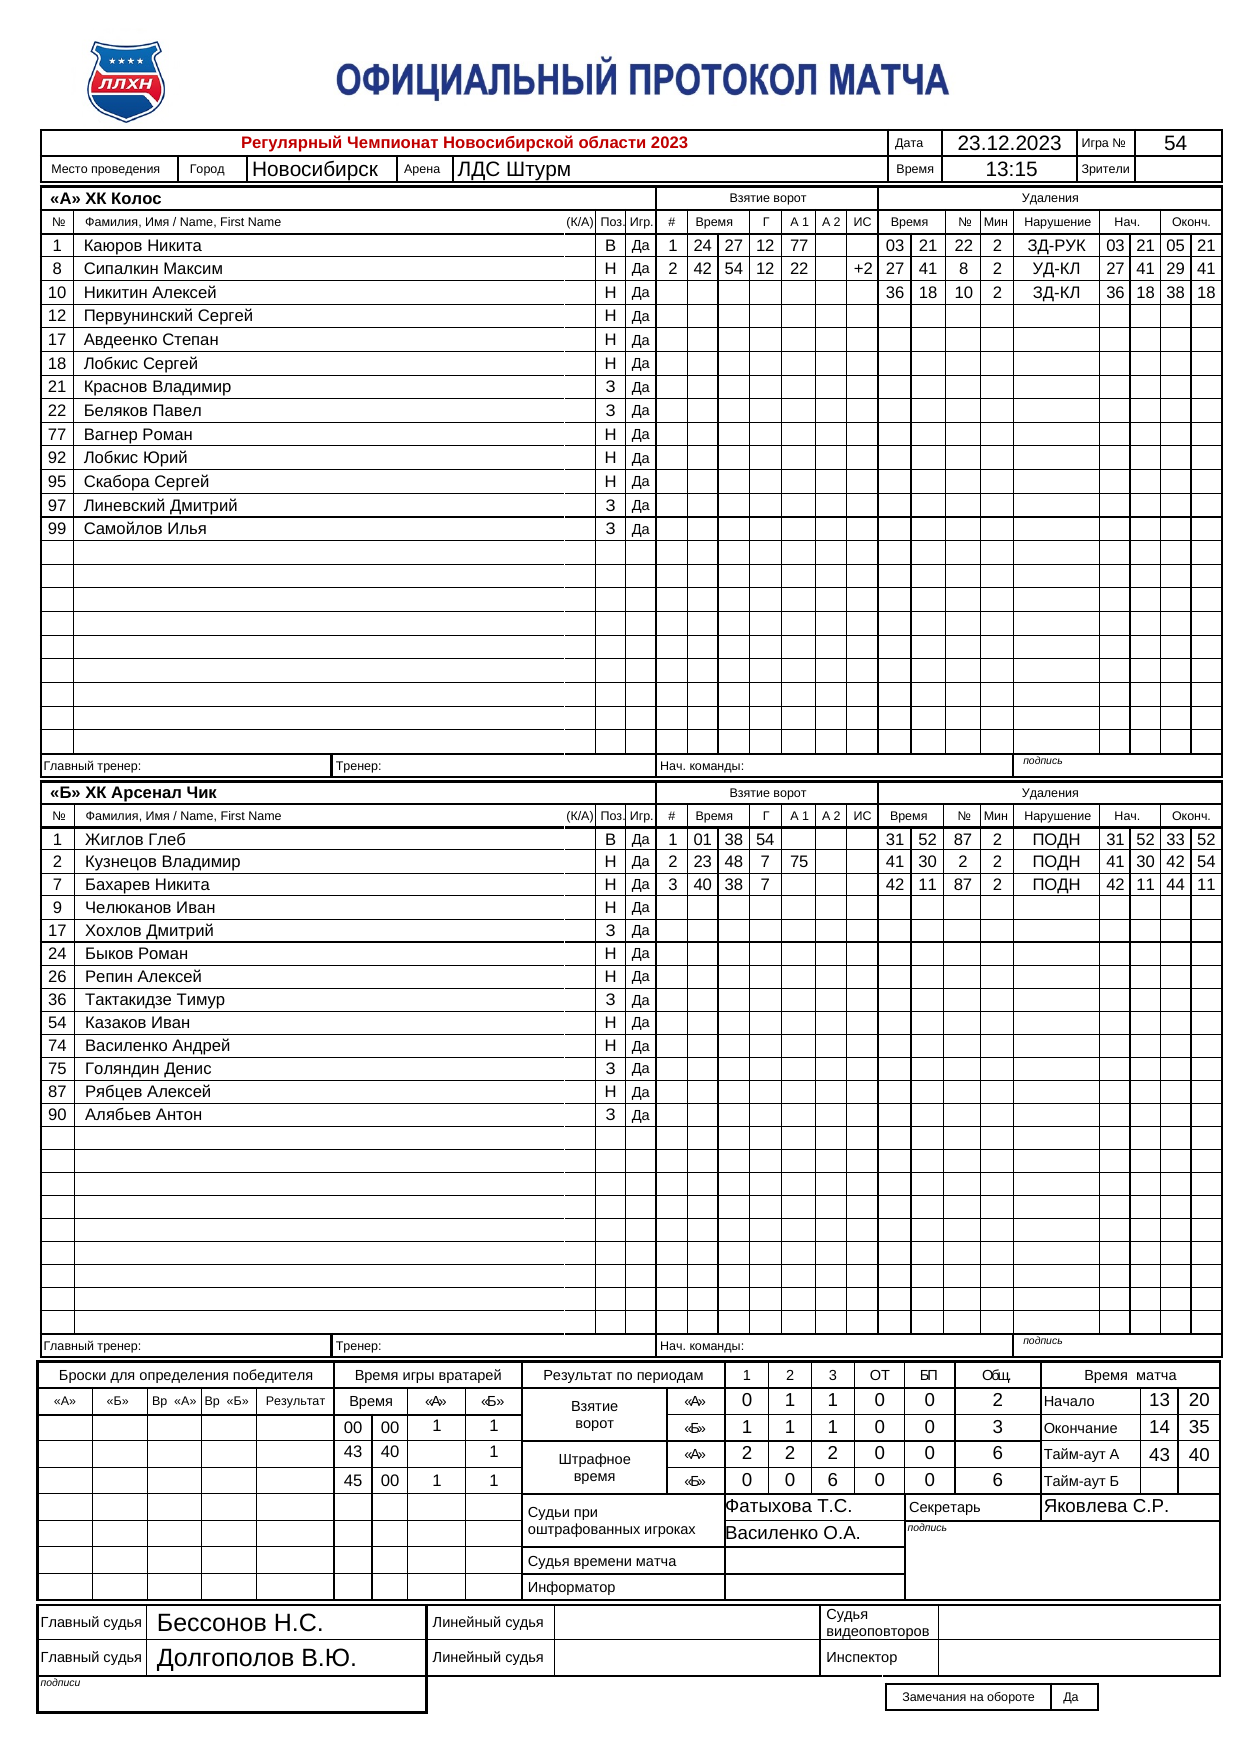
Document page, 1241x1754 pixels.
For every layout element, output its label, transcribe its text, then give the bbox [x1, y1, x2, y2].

table_cell [782, 281, 815, 303]
table_cell [565, 1035, 595, 1057]
table_cell [981, 494, 1013, 516]
table_cell [981, 1035, 1013, 1057]
table_cell Алябьев Антон [75, 1104, 564, 1126]
table_cell Н [596, 352, 625, 374]
table_cell [719, 659, 749, 682]
table_cell 10 [946, 281, 980, 303]
table_cell [847, 1104, 877, 1126]
table_cell 27 [719, 235, 749, 256]
table_cell [816, 446, 846, 469]
table_cell [750, 730, 781, 753]
table_cell 30 [1131, 850, 1160, 872]
table_cell [657, 1058, 687, 1079]
table_cell [719, 518, 749, 540]
table_cell [816, 565, 846, 587]
table_cell [1014, 1311, 1099, 1333]
table_cell [1131, 730, 1160, 753]
table_cell [626, 1288, 655, 1310]
table_cell [750, 1219, 781, 1241]
table_cell [912, 1081, 943, 1103]
table_cell [688, 1012, 717, 1033]
table_cell [688, 1150, 717, 1172]
table_cell [981, 636, 1013, 658]
table_cell 05 [1161, 235, 1190, 256]
table_cell [750, 707, 781, 729]
table_cell [750, 683, 781, 706]
table_cell [912, 612, 945, 634]
table_cell [750, 896, 781, 918]
table_cell [847, 683, 877, 706]
table_cell [565, 257, 595, 280]
table_cell Нарушение [1014, 805, 1099, 826]
table_cell [1014, 1127, 1099, 1149]
table_cell Василенко О.А. [726, 1521, 904, 1546]
table_cell [657, 494, 687, 516]
table_cell З [596, 518, 625, 540]
table_cell [1131, 1242, 1160, 1264]
table_cell [782, 1150, 815, 1172]
table_cell [657, 730, 687, 753]
table_cell [202, 1547, 256, 1573]
table_cell [782, 1173, 815, 1195]
table_cell [1100, 707, 1129, 729]
table_cell [657, 588, 687, 611]
table_cell [782, 565, 815, 587]
table_cell [981, 1104, 1013, 1126]
table_cell [688, 518, 717, 540]
table_cell 18 [1192, 281, 1221, 303]
table_cell Тактакидзе Тимур [75, 989, 564, 1011]
table_cell [1014, 1104, 1099, 1126]
table_cell [565, 636, 595, 658]
table_cell [75, 1288, 564, 1310]
table_cell [42, 1288, 74, 1310]
table_cell [1192, 989, 1221, 1011]
table_cell [750, 1311, 781, 1333]
table_cell «Б» [668, 1468, 724, 1493]
table_cell 9 [42, 896, 74, 918]
table_cell [1192, 1219, 1221, 1241]
table_cell 77 [782, 235, 815, 256]
table_cell [912, 636, 945, 658]
table_cell [657, 1242, 687, 1264]
table_cell [1192, 518, 1221, 540]
table_cell [879, 352, 910, 374]
table_cell 2 [981, 874, 1013, 895]
table_cell [688, 1219, 717, 1241]
table_cell [408, 1574, 465, 1599]
table_cell [75, 1242, 564, 1264]
table_cell [816, 1081, 846, 1103]
table_cell 1 [812, 1389, 854, 1413]
table_cell [1131, 423, 1160, 445]
table_cell [782, 612, 815, 634]
table_cell [981, 305, 1013, 327]
table_cell [816, 518, 846, 540]
table_cell [847, 850, 877, 872]
table_cell [816, 730, 846, 753]
table_cell 1 [42, 235, 73, 256]
table_cell [1192, 1081, 1221, 1103]
table_cell [1100, 470, 1129, 493]
table_cell [1161, 1219, 1190, 1241]
table_cell 2 [956, 1389, 1040, 1413]
table_cell [1192, 1104, 1221, 1126]
table_cell Н [596, 943, 625, 964]
table_cell 52 [1192, 829, 1221, 849]
table_cell [657, 1311, 687, 1333]
table_cell [688, 1127, 717, 1149]
table_cell [750, 1173, 781, 1195]
table_cell 03 [1100, 235, 1129, 256]
table_cell Фамилия, Имя / Name, First Name [74, 211, 565, 233]
table_cell [555, 1640, 819, 1675]
table_cell [816, 920, 846, 941]
table_cell Взятие ворот [523, 1389, 666, 1440]
table_cell [912, 470, 945, 493]
table_cell [39, 1416, 92, 1440]
table_cell [1014, 305, 1099, 327]
table_cell [944, 1173, 980, 1195]
table_cell [565, 943, 595, 964]
table_cell [596, 1242, 625, 1264]
table_cell [847, 470, 877, 493]
table_cell [847, 896, 877, 918]
table_cell [944, 1242, 980, 1264]
table_cell [847, 399, 877, 422]
table_cell [1131, 1104, 1160, 1126]
table_cell [596, 541, 625, 564]
table_cell [148, 1547, 201, 1573]
table_cell [596, 1127, 625, 1149]
table_cell [626, 1173, 655, 1195]
table_cell [782, 707, 815, 729]
table_cell [1131, 707, 1160, 729]
table_cell [1192, 1058, 1221, 1079]
table_cell [946, 305, 980, 327]
table_cell [1161, 920, 1190, 941]
table_cell [750, 399, 781, 422]
table_cell [816, 1150, 846, 1172]
table_cell 40 [688, 874, 717, 895]
table_cell 95 [42, 470, 73, 493]
table_cell [42, 707, 73, 729]
table_header «Б» ХК Арсенал Чик [42, 783, 655, 803]
table_cell [912, 423, 945, 445]
table_cell № [946, 211, 980, 233]
table_cell [1100, 423, 1129, 445]
table_cell [1131, 1196, 1160, 1218]
table_cell А 2 [816, 211, 846, 233]
table_cell Н [596, 874, 625, 895]
table_cell [1161, 376, 1190, 398]
table_cell [719, 423, 749, 445]
table_cell Челюканов Иван [75, 896, 564, 918]
table_cell [596, 612, 625, 634]
table_cell [816, 352, 846, 374]
table_cell [565, 1127, 595, 1149]
table_cell [565, 376, 595, 398]
picture [5, 28, 1179, 129]
table_header Результат по периодам [523, 1363, 724, 1387]
table_cell [75, 1150, 564, 1172]
table_cell «А» [39, 1389, 92, 1413]
table_cell [944, 1012, 980, 1033]
table_cell [1014, 352, 1099, 374]
table_cell подпись [906, 1522, 1219, 1599]
table_cell [944, 989, 980, 1011]
table_cell [74, 541, 564, 564]
table_cell [816, 1196, 846, 1218]
table_cell [782, 1035, 815, 1057]
table_cell [912, 896, 943, 918]
table_cell [565, 352, 595, 374]
table_header Взятие ворот [657, 188, 877, 209]
table_cell [750, 989, 781, 1011]
table_cell [1014, 683, 1099, 706]
table_cell [688, 1058, 717, 1079]
table_cell [1100, 966, 1129, 987]
table_cell [1100, 541, 1129, 564]
table_header Взятие ворот [657, 783, 877, 803]
table_cell [981, 1012, 1013, 1033]
table_cell [1014, 966, 1099, 987]
table_cell 21 [1192, 235, 1221, 256]
table_cell [1014, 1173, 1099, 1195]
table_cell [408, 1441, 465, 1467]
table_cell [816, 541, 846, 564]
table_cell (К/А) [565, 211, 595, 233]
table_cell Да [626, 943, 655, 964]
table_cell [626, 1196, 655, 1218]
table_cell [879, 1265, 910, 1287]
table_cell [1161, 612, 1190, 634]
table_header 3 [812, 1363, 854, 1387]
table_cell [39, 1521, 92, 1546]
table_cell [1141, 1468, 1177, 1493]
table_cell ПОДН [1014, 850, 1099, 872]
table_cell Да [626, 920, 655, 941]
table_cell [1100, 896, 1129, 918]
table_cell Н [596, 850, 625, 872]
table_cell [1014, 518, 1099, 540]
table_cell [1161, 683, 1190, 706]
table_cell [719, 1196, 749, 1218]
table_cell [847, 1219, 877, 1241]
table_cell [946, 565, 980, 587]
table_cell [879, 1127, 910, 1149]
table_cell [42, 636, 73, 658]
table_cell Главный судья [39, 1606, 146, 1639]
table_cell [1192, 1012, 1221, 1033]
table_cell Линейный судья [428, 1606, 554, 1639]
table_cell 42 [1100, 874, 1129, 895]
table_cell [408, 1494, 465, 1520]
table_cell [816, 612, 846, 634]
table_header Замечания на обороте [887, 1685, 1050, 1709]
table_cell [1131, 541, 1160, 564]
table_cell [981, 1196, 1013, 1218]
table_cell [912, 1058, 943, 1079]
table_header Да [1052, 1685, 1097, 1709]
table_cell 90 [42, 1104, 74, 1126]
table_cell Н [596, 896, 625, 918]
table_cell [1014, 989, 1099, 1011]
table_cell Арена [398, 157, 452, 181]
table_cell [847, 920, 877, 941]
table_cell [719, 1150, 749, 1172]
table_cell [816, 423, 846, 445]
table_cell [408, 1547, 465, 1573]
table_cell [626, 730, 655, 753]
table_cell [1100, 943, 1129, 964]
table_cell [1161, 305, 1190, 327]
table_cell [565, 565, 595, 587]
table_header Регулярный Чемпионат Новосибирской области 2023 [42, 131, 887, 155]
table_cell [1014, 730, 1099, 753]
table_cell [912, 966, 943, 987]
table_cell [816, 850, 846, 872]
table_cell [42, 683, 73, 706]
table_cell [42, 588, 73, 611]
table_cell [750, 423, 781, 445]
table_cell [657, 1173, 687, 1195]
table_cell Вр «А» [148, 1389, 201, 1413]
table_cell Окончание [1042, 1415, 1140, 1440]
table_cell [816, 1035, 846, 1057]
table_cell [847, 829, 877, 849]
table_cell [1192, 612, 1221, 634]
table_cell Н [596, 423, 625, 445]
table_cell [1014, 328, 1099, 351]
table_cell [912, 1219, 943, 1241]
table_cell Хохлов Дмитрий [75, 920, 564, 941]
table_cell [373, 1494, 407, 1520]
table_cell [688, 659, 717, 682]
table_cell [719, 1242, 749, 1264]
table_cell [1014, 470, 1099, 493]
table_cell [847, 943, 877, 964]
table_cell № [42, 805, 74, 826]
table_cell [565, 399, 595, 422]
table_cell [1100, 1242, 1129, 1264]
table_cell [912, 659, 945, 682]
table_cell [565, 683, 595, 706]
table_cell [879, 494, 910, 516]
table_cell [1192, 1035, 1221, 1057]
table_cell 29 [1161, 257, 1190, 280]
table_cell [782, 588, 815, 611]
table_cell [1161, 1311, 1190, 1333]
table_cell [981, 446, 1013, 469]
table_cell [1161, 659, 1190, 682]
table_cell [39, 1574, 92, 1599]
table_cell [565, 1219, 595, 1241]
table_cell [750, 1058, 781, 1079]
table_cell [688, 328, 717, 351]
table_cell [1161, 352, 1190, 374]
table_cell [202, 1416, 256, 1440]
table_cell [1131, 494, 1160, 516]
table_cell [782, 874, 815, 895]
table_cell [981, 518, 1013, 540]
table_cell [1161, 1173, 1190, 1195]
table_cell [782, 328, 815, 351]
table_cell 41 [912, 257, 945, 280]
table_cell [816, 659, 846, 682]
table_cell [257, 1574, 333, 1599]
table_cell [596, 707, 625, 729]
table_cell [912, 1173, 943, 1195]
table_cell [596, 1219, 625, 1241]
table_cell 38 [1161, 281, 1190, 303]
table_cell [565, 1104, 595, 1126]
table_cell 00 [335, 1416, 371, 1440]
table_cell [1192, 943, 1221, 964]
table_cell [944, 1104, 980, 1126]
table_cell 21 [1131, 235, 1160, 256]
table_cell 11 [912, 874, 943, 895]
table_cell [1100, 683, 1129, 706]
table_cell 27 [879, 257, 910, 280]
table_cell [42, 1127, 74, 1149]
table_cell [981, 1219, 1013, 1241]
table_cell +2 [847, 257, 877, 280]
table_cell [148, 1441, 201, 1467]
table_cell [1192, 588, 1221, 611]
table_cell [782, 446, 815, 469]
table_cell [944, 920, 980, 941]
table_cell [657, 565, 687, 587]
table_cell [1100, 446, 1129, 469]
table_cell Судьи при оштрафованных игроках [523, 1495, 724, 1546]
table_cell 0 [905, 1415, 954, 1440]
table_cell 38 [719, 874, 749, 895]
table_cell [688, 707, 717, 729]
table_cell [879, 470, 910, 493]
table_cell [1131, 352, 1160, 374]
table_cell А 1 [782, 805, 815, 826]
table_cell [847, 989, 877, 1011]
table_cell [1192, 636, 1221, 658]
table_cell [719, 328, 749, 351]
table_cell Быков Роман [75, 943, 564, 964]
table_cell [688, 1173, 717, 1195]
table_cell [74, 730, 564, 753]
table_cell [816, 281, 846, 303]
table_cell 36 [879, 281, 910, 303]
table_cell «А» [668, 1442, 724, 1467]
table_cell Да [626, 1035, 655, 1057]
table_cell [93, 1468, 147, 1493]
table_header Игра № [1078, 131, 1134, 155]
table_cell [816, 1311, 846, 1333]
table_cell [847, 1035, 877, 1057]
table_cell [816, 874, 846, 895]
table_cell З [596, 1058, 625, 1079]
table_cell [981, 1081, 1013, 1103]
table_cell [750, 636, 781, 658]
table_cell 0 [905, 1389, 954, 1413]
table_cell [944, 943, 980, 964]
table_cell [93, 1494, 147, 1520]
table_cell Время [879, 211, 945, 233]
table_cell [1014, 1150, 1099, 1172]
table_cell [1100, 565, 1129, 587]
table_cell [626, 1219, 655, 1241]
table_cell [42, 1219, 74, 1241]
table_cell [39, 1468, 92, 1493]
table_cell [782, 470, 815, 493]
table_cell [879, 730, 910, 753]
table_cell [1131, 1012, 1160, 1033]
table_cell [688, 399, 717, 422]
table_cell [847, 423, 877, 445]
table_cell 1 [408, 1468, 465, 1493]
table_cell [657, 1265, 687, 1287]
table_cell 48 [719, 850, 749, 872]
table_cell «Б» [668, 1415, 724, 1440]
table_cell 2 [981, 829, 1013, 849]
table_cell Главный тренер: [42, 755, 330, 776]
table_cell [847, 1196, 877, 1218]
table_header БП [905, 1363, 954, 1387]
table_cell [981, 966, 1013, 987]
table_cell [912, 683, 945, 706]
table_cell 52 [1131, 829, 1160, 849]
table_cell Поз. [596, 805, 625, 826]
table_cell [719, 305, 749, 327]
table_cell 7 [750, 850, 781, 872]
table_cell [879, 1219, 910, 1241]
table_cell [944, 1219, 980, 1241]
table_cell [42, 659, 73, 682]
table_cell [1014, 423, 1099, 445]
table_cell [719, 683, 749, 706]
table_cell 1 [466, 1416, 521, 1440]
table_cell [657, 1288, 687, 1310]
table_cell [1161, 518, 1190, 540]
table_cell 00 [373, 1416, 407, 1440]
table_cell Н [596, 1035, 625, 1057]
table_cell [596, 636, 625, 658]
table_cell 41 [1192, 257, 1221, 280]
table_cell Тренер: [333, 755, 655, 776]
table_cell [981, 896, 1013, 918]
table_cell [750, 305, 781, 327]
table_cell 0 [905, 1442, 954, 1467]
table_cell З [596, 376, 625, 398]
table_cell [688, 446, 717, 469]
table_cell 17 [42, 328, 73, 351]
table_cell [657, 943, 687, 964]
table_cell [912, 541, 945, 564]
table_cell [1100, 989, 1129, 1011]
table_cell 40 [373, 1441, 407, 1467]
table_cell [1161, 1058, 1190, 1079]
table_cell [626, 659, 655, 682]
table_cell [946, 328, 980, 351]
table_cell [596, 683, 625, 706]
table_cell [1100, 518, 1129, 540]
table_cell 11 [1192, 874, 1221, 895]
table_cell [1192, 1196, 1221, 1218]
table_cell [912, 518, 945, 540]
table_cell [565, 446, 595, 469]
table_cell Репин Алексей [75, 966, 564, 987]
table_cell [719, 541, 749, 564]
table_cell [565, 896, 595, 918]
table_header Общ. [956, 1363, 1040, 1387]
table_cell ЛДС Штурм [454, 157, 887, 181]
table_cell [1192, 494, 1221, 516]
table_cell [1192, 352, 1221, 374]
table_cell [719, 1058, 749, 1079]
table_cell [879, 565, 910, 587]
table_cell Н [596, 966, 625, 987]
table_cell 0 [855, 1389, 904, 1413]
table_cell [816, 943, 846, 964]
table_cell 1 [726, 1415, 768, 1440]
table_cell [847, 352, 877, 374]
table_cell [202, 1468, 256, 1493]
table_cell [750, 1035, 781, 1057]
table_cell [816, 494, 846, 516]
table_cell [912, 494, 945, 516]
table_cell Да [626, 850, 655, 872]
table_cell [688, 1242, 717, 1264]
table_cell [257, 1416, 333, 1440]
table_cell [719, 636, 749, 658]
table_cell [1014, 1035, 1099, 1057]
table_cell [981, 470, 1013, 493]
table_cell [750, 376, 781, 398]
table_cell [816, 588, 846, 611]
table_cell [1161, 1196, 1190, 1218]
table_cell Да [626, 1081, 655, 1103]
table_cell Да [626, 352, 655, 374]
table_cell [782, 943, 815, 964]
table_cell [879, 376, 910, 398]
table_cell [912, 399, 945, 422]
table_cell Нач. [1100, 805, 1160, 826]
table_cell [847, 1265, 877, 1287]
table_header Удаления [879, 783, 1221, 803]
table_cell Тайм-аут А [1042, 1441, 1140, 1467]
table_cell Время [879, 805, 943, 826]
table_cell [657, 896, 687, 918]
table_cell [719, 920, 749, 941]
table_cell [946, 588, 980, 611]
table_cell [1131, 588, 1160, 611]
table_cell [1161, 565, 1190, 587]
table_cell [946, 612, 980, 634]
table_cell [719, 446, 749, 469]
table_cell [981, 376, 1013, 398]
table_cell [719, 730, 749, 753]
table_cell [912, 328, 945, 351]
table_cell 41 [1100, 850, 1129, 872]
table_cell [847, 874, 877, 895]
table_cell Н [596, 1081, 625, 1103]
table_cell [257, 1468, 333, 1493]
table_cell 24 [42, 943, 74, 964]
table_cell Бахарев Никита [75, 874, 564, 895]
table_cell [93, 1574, 147, 1599]
table_cell Лобкис Юрий [74, 446, 564, 469]
table_cell [657, 305, 687, 327]
table_cell [1100, 588, 1129, 611]
table_cell Да [626, 966, 655, 987]
table_cell [1014, 565, 1099, 587]
table_cell [946, 470, 980, 493]
table_cell «Б» [93, 1389, 147, 1413]
table_cell [688, 966, 717, 987]
table_cell [1131, 1150, 1160, 1172]
table_cell [1014, 1242, 1099, 1264]
table_cell [74, 636, 564, 658]
table_cell [946, 494, 980, 516]
table_cell [1161, 707, 1190, 729]
table_cell ИС [847, 211, 877, 233]
table_cell Да [626, 423, 655, 445]
table_cell Нач. команды: [657, 755, 1012, 776]
table_cell [981, 707, 1013, 729]
table_cell Тайм-аут Б [1042, 1468, 1140, 1493]
table_cell [657, 1081, 687, 1103]
table_cell Да [626, 1012, 655, 1033]
table_cell [1161, 470, 1190, 493]
table_cell 2 [981, 850, 1013, 872]
table_cell [565, 1150, 595, 1172]
table_cell З [596, 399, 625, 422]
table_cell [1192, 1265, 1221, 1287]
table_cell Город [179, 157, 246, 181]
table_cell [1161, 1242, 1190, 1264]
table_cell 2 [981, 257, 1013, 280]
table_cell 22 [42, 399, 73, 422]
table_cell Да [626, 494, 655, 516]
table_cell [565, 518, 595, 540]
table_cell [816, 257, 846, 280]
table_cell [946, 659, 980, 682]
table_cell [657, 376, 687, 398]
table_cell [782, 683, 815, 706]
table_cell [946, 446, 980, 469]
table_cell [688, 588, 717, 611]
table_cell [688, 1265, 717, 1287]
table_cell [565, 588, 595, 611]
table_cell [816, 1265, 846, 1287]
table_cell Жиглов Глеб [75, 829, 564, 849]
table_cell [565, 1012, 595, 1033]
table_header 1 [726, 1363, 768, 1387]
table_cell [847, 1311, 877, 1333]
table_cell 21 [912, 235, 945, 256]
table_cell [719, 896, 749, 918]
table_cell [816, 305, 846, 327]
table_cell 2 [726, 1442, 768, 1467]
table_cell [1192, 683, 1221, 706]
table_cell Кузнецов Владимир [75, 850, 564, 872]
table_cell [816, 399, 846, 422]
table_cell [1192, 1150, 1221, 1172]
table_cell [782, 920, 815, 941]
table_cell 1 [42, 829, 74, 849]
table_cell [782, 352, 815, 374]
table_cell [657, 518, 687, 540]
table_cell [981, 1173, 1013, 1195]
table_cell [750, 943, 781, 964]
table_cell [1161, 1127, 1190, 1149]
table_cell [565, 1081, 595, 1103]
table_cell [1131, 989, 1160, 1011]
table_cell [750, 1196, 781, 1218]
table_cell [565, 235, 595, 256]
table_cell [75, 1311, 564, 1333]
table_cell [626, 683, 655, 706]
table_cell [1131, 1173, 1160, 1195]
table_cell Каюров Никита [74, 235, 564, 256]
table_cell [257, 1547, 333, 1573]
table_cell [657, 966, 687, 987]
table_cell [719, 1104, 749, 1126]
table_cell [42, 730, 73, 753]
table_cell ПОДН [1014, 829, 1099, 849]
table_cell [847, 966, 877, 987]
table_cell [1161, 966, 1190, 987]
table_cell 33 [1161, 829, 1190, 849]
table_cell [466, 1521, 521, 1546]
table_cell 41 [879, 850, 910, 872]
table_cell [719, 1173, 749, 1195]
table_cell [981, 989, 1013, 1011]
table_cell Игр. [626, 805, 655, 826]
table_cell [688, 470, 717, 493]
table_cell [565, 1058, 595, 1079]
table_cell [879, 1150, 910, 1172]
table_cell [719, 1012, 749, 1033]
table_cell [816, 683, 846, 706]
table_cell [42, 541, 73, 564]
table_cell [847, 1173, 877, 1195]
table_cell [944, 896, 980, 918]
table_cell Результат [257, 1389, 333, 1413]
table_cell [782, 399, 815, 422]
table_cell [946, 352, 980, 374]
table_cell [1100, 1081, 1129, 1103]
table_cell [657, 1104, 687, 1126]
table_cell 12 [750, 257, 781, 280]
table_cell [565, 328, 595, 351]
table_cell [1131, 470, 1160, 493]
table_cell [657, 541, 687, 564]
table_cell [1100, 659, 1129, 682]
table_cell [1014, 588, 1099, 611]
table_cell З [596, 494, 625, 516]
table_cell [626, 1242, 655, 1264]
table_cell [944, 1265, 980, 1287]
table_cell [1192, 399, 1221, 422]
table_cell [1131, 612, 1160, 634]
table_cell [879, 588, 910, 611]
table_cell 1 [769, 1415, 811, 1440]
table_cell [719, 612, 749, 634]
table_cell [688, 541, 717, 564]
table_cell [1131, 328, 1160, 351]
table_cell [879, 612, 910, 634]
table_cell [879, 446, 910, 469]
table_cell [1131, 399, 1160, 422]
table_cell [944, 1035, 980, 1057]
table_cell Вр «Б» [202, 1389, 256, 1413]
table_cell [1014, 1219, 1099, 1241]
table_cell [719, 281, 749, 303]
table_cell 8 [946, 257, 980, 280]
table_cell [565, 1196, 595, 1218]
table_cell 75 [782, 850, 815, 872]
table_cell [912, 1242, 943, 1264]
table_cell [1014, 1012, 1099, 1033]
table_cell [719, 707, 749, 729]
table_cell [782, 1127, 815, 1149]
table_cell Инспектор [821, 1640, 938, 1675]
table_cell [1192, 896, 1221, 918]
table_cell 2 [812, 1442, 854, 1467]
table_cell [847, 1150, 877, 1172]
table_cell [626, 636, 655, 658]
table_cell Линевский Дмитрий [74, 494, 564, 516]
table_cell 43 [335, 1441, 371, 1467]
table_cell [879, 1288, 910, 1310]
table_cell [1014, 1288, 1099, 1310]
table_cell [1161, 1081, 1190, 1103]
table_cell [981, 730, 1013, 753]
table_cell 21 [42, 376, 73, 398]
table_cell Н [596, 305, 625, 327]
table_cell 13 [1141, 1389, 1177, 1413]
table_cell [596, 659, 625, 682]
table_cell Нарушение [1014, 211, 1099, 233]
table_cell 2 [769, 1442, 811, 1467]
table_cell [688, 989, 717, 1011]
table_cell [719, 588, 749, 611]
table_cell [944, 1288, 980, 1310]
table_cell Н [596, 257, 625, 280]
table_cell 23 [688, 850, 717, 872]
table_cell [688, 376, 717, 398]
table_cell [1014, 494, 1099, 516]
table_cell [816, 896, 846, 918]
table_cell [816, 1127, 846, 1149]
table_cell [1100, 612, 1129, 634]
table_cell [1131, 518, 1160, 540]
table_cell 12 [750, 235, 781, 256]
table_cell [719, 1311, 749, 1333]
table_cell [726, 1548, 904, 1573]
table_cell [75, 1127, 564, 1149]
table_cell [626, 1127, 655, 1149]
table_cell [879, 518, 910, 540]
table_cell [847, 376, 877, 398]
table_cell [719, 966, 749, 987]
table_cell [1131, 376, 1160, 398]
table_cell [75, 1265, 564, 1287]
table_cell [944, 1311, 980, 1333]
table_cell [93, 1547, 147, 1573]
table_cell 26 [42, 966, 74, 987]
table_cell 97 [42, 494, 73, 516]
table_cell [1192, 565, 1221, 587]
table_cell [1192, 446, 1221, 469]
table_cell А 1 [782, 211, 815, 233]
table_cell «А» [408, 1389, 465, 1413]
table_cell [565, 612, 595, 634]
table_cell [1100, 1173, 1129, 1195]
table_cell [981, 659, 1013, 682]
table_cell [688, 352, 717, 374]
table_cell [750, 1265, 781, 1287]
table_cell [912, 1035, 943, 1057]
table_cell [1161, 943, 1190, 964]
table_cell Да [626, 399, 655, 422]
table_cell # [657, 211, 687, 233]
table_cell [816, 1288, 846, 1310]
table_cell [565, 659, 595, 682]
table_cell [782, 1311, 815, 1333]
table_cell [202, 1441, 256, 1467]
table_cell [565, 281, 595, 303]
table_cell 0 [726, 1389, 768, 1413]
table_cell [688, 305, 717, 327]
table_cell Долгополов В.Ю. [147, 1640, 425, 1675]
table_cell [1161, 896, 1190, 918]
table_cell [719, 494, 749, 516]
table_cell Бессонов Н.С. [147, 1606, 425, 1639]
table_cell [1131, 943, 1160, 964]
table_cell 24 [688, 235, 717, 256]
table_cell [1192, 305, 1221, 327]
table_cell [750, 1012, 781, 1033]
table_cell [657, 470, 687, 493]
table_cell [565, 707, 595, 729]
table_cell «Б » [466, 1389, 521, 1413]
table_cell [912, 1288, 943, 1310]
table_cell 42 [879, 874, 910, 895]
table_cell [879, 305, 910, 327]
table_cell [847, 281, 877, 303]
table_cell [1161, 1150, 1190, 1172]
table_cell [1192, 659, 1221, 682]
table_cell [750, 565, 781, 587]
table_cell [202, 1521, 256, 1546]
table_cell [847, 328, 877, 351]
table_cell [1131, 683, 1160, 706]
table_cell 20 [1179, 1389, 1219, 1413]
table_cell [626, 1311, 655, 1333]
table_cell [75, 1173, 564, 1195]
table_cell [657, 920, 687, 941]
table_cell ЗД-КЛ [1014, 281, 1099, 303]
table_cell [1192, 1242, 1221, 1264]
table_cell [626, 612, 655, 634]
table_cell [750, 1150, 781, 1172]
table_cell [944, 1196, 980, 1218]
table_cell [981, 588, 1013, 611]
table_cell Скабора Сергей [74, 470, 564, 493]
table_cell [1131, 1219, 1160, 1241]
table_cell [335, 1547, 371, 1573]
table_cell [1161, 1265, 1190, 1287]
table_cell [981, 1242, 1013, 1264]
table_cell Место проведения [42, 157, 177, 181]
table_cell [42, 1196, 74, 1218]
table_cell Тренер: [333, 1335, 655, 1356]
table_cell 2 [657, 257, 687, 280]
table_cell [565, 1242, 595, 1264]
table_cell [719, 352, 749, 374]
table_cell [816, 966, 846, 987]
table_cell [202, 1494, 256, 1520]
table_cell [981, 423, 1013, 445]
table_cell 0 [855, 1442, 904, 1467]
table_cell [1100, 730, 1129, 753]
table_cell 54 [719, 257, 749, 280]
table_cell [981, 612, 1013, 634]
table_cell [408, 1521, 465, 1546]
table_header 2 [769, 1363, 811, 1387]
table_cell Первунинский Сергей [74, 305, 564, 327]
table_cell Да [626, 989, 655, 1011]
table_cell [1161, 636, 1190, 658]
table_cell [1014, 920, 1099, 941]
table_cell [688, 636, 717, 658]
table_cell [750, 1242, 781, 1264]
table_cell [148, 1574, 201, 1599]
table_cell Да [626, 446, 655, 469]
table_cell [847, 541, 877, 564]
table_cell [939, 1640, 1219, 1675]
table_cell [688, 943, 717, 964]
table_cell 92 [42, 446, 73, 469]
table_cell [944, 1058, 980, 1079]
table_cell [946, 636, 980, 658]
table_cell [1131, 565, 1160, 587]
table_cell Яковлева С.Р. [1042, 1495, 1219, 1520]
table_cell [688, 1196, 717, 1218]
table_cell [1131, 1035, 1160, 1057]
table_cell [335, 1574, 371, 1599]
table_cell 22 [946, 235, 980, 256]
table_cell 2 [981, 281, 1013, 303]
table_cell Нач. [1100, 211, 1160, 233]
table_cell [750, 612, 781, 634]
table_cell 2 [981, 235, 1013, 256]
table_cell 54 [1192, 850, 1221, 872]
table_cell [912, 920, 943, 941]
table_cell [657, 399, 687, 422]
table_cell [1100, 1219, 1129, 1241]
table_cell [719, 1127, 749, 1149]
table_cell Лобкис Сергей [74, 352, 564, 374]
table_cell [565, 1265, 595, 1287]
table_cell [688, 423, 717, 445]
table_cell [1161, 989, 1190, 1011]
table_cell [596, 565, 625, 587]
table_cell [335, 1494, 371, 1520]
table_cell [1161, 1012, 1190, 1033]
table_cell 14 [1141, 1415, 1177, 1440]
table_cell ИС [847, 805, 877, 826]
table_cell Поз. [596, 211, 625, 233]
table_cell [596, 588, 625, 611]
table_cell 54 [42, 1012, 74, 1033]
table_header Дата [889, 131, 941, 155]
table_cell [565, 730, 595, 753]
table_cell [565, 423, 595, 445]
table_cell Мин [981, 805, 1013, 826]
table_cell [1161, 446, 1190, 469]
table_cell 0 [855, 1468, 904, 1493]
table_cell [879, 1081, 910, 1103]
table_cell [565, 829, 595, 849]
table_cell [946, 399, 980, 422]
table_cell [750, 1127, 781, 1149]
table_cell [257, 1494, 333, 1520]
table_cell Г [750, 211, 781, 233]
table_cell [946, 376, 980, 398]
table_cell [782, 636, 815, 658]
table_cell [719, 943, 749, 964]
table_header «А» ХК Колос [42, 188, 655, 209]
table_cell [148, 1468, 201, 1493]
table_cell [719, 1081, 749, 1103]
table_cell [879, 423, 910, 445]
table_cell [719, 565, 749, 587]
table_cell [373, 1574, 407, 1599]
table_cell [912, 943, 943, 964]
table_cell Да [626, 305, 655, 327]
table_cell [1100, 1196, 1129, 1218]
table_cell [981, 541, 1013, 564]
table_cell З [596, 920, 625, 941]
table_cell [1100, 1288, 1129, 1310]
table_cell Г [750, 805, 781, 826]
table_cell «А» [668, 1389, 724, 1413]
table_cell [148, 1521, 201, 1546]
table_cell [879, 707, 910, 729]
table_cell Информатор [523, 1575, 724, 1599]
table_cell Н [596, 1012, 625, 1033]
table_cell З [596, 1104, 625, 1126]
table_cell [1100, 305, 1129, 327]
table_cell [847, 1242, 877, 1264]
table_cell [750, 518, 781, 540]
table_cell [565, 989, 595, 1011]
table_cell [626, 1265, 655, 1287]
table_cell [912, 730, 945, 753]
table_cell [782, 829, 815, 849]
table_header 54 [1136, 131, 1221, 155]
table_cell [688, 730, 717, 753]
table_cell [1131, 636, 1160, 658]
table_cell [1014, 399, 1099, 422]
table_cell [1100, 1127, 1129, 1149]
table_header Время матча [1042, 1363, 1219, 1387]
table_cell Оконч. [1161, 211, 1221, 233]
table_cell [688, 1104, 717, 1126]
table_cell Судья видеоповторов [821, 1606, 938, 1639]
table_cell [565, 1173, 595, 1195]
table_cell [1136, 157, 1221, 181]
table_cell [1014, 636, 1099, 658]
table_cell [1014, 1058, 1099, 1079]
table_cell 18 [42, 352, 73, 374]
table_cell [750, 281, 781, 303]
table_cell [981, 1265, 1013, 1287]
table_cell [912, 989, 943, 1011]
table_cell [565, 305, 595, 327]
table_cell [847, 565, 877, 587]
table_cell [42, 1311, 74, 1333]
table_cell [879, 989, 910, 1011]
table_cell [981, 1311, 1013, 1333]
table_cell [750, 470, 781, 493]
table_cell [1100, 328, 1129, 351]
table_cell 01 [688, 829, 717, 849]
table_cell 0 [726, 1468, 768, 1493]
table_cell 77 [42, 423, 73, 445]
table_cell [657, 1150, 687, 1172]
table_cell [782, 966, 815, 987]
table_cell 3 [657, 874, 687, 895]
table_cell (К/А) [565, 805, 595, 826]
table_cell 43 [1141, 1441, 1177, 1467]
table_cell [42, 565, 73, 587]
table_cell Да [626, 376, 655, 398]
table_cell [782, 1012, 815, 1033]
table_cell [657, 1127, 687, 1149]
table_cell [257, 1441, 333, 1467]
table_cell [879, 1012, 910, 1033]
table_cell [1131, 446, 1160, 469]
table_cell [1161, 399, 1190, 422]
table_cell Да [626, 518, 655, 540]
table_cell [688, 683, 717, 706]
table_cell [1014, 943, 1099, 964]
table_cell [1100, 494, 1129, 516]
table_cell [657, 1219, 687, 1241]
table_cell 0 [769, 1468, 811, 1493]
table_cell [816, 829, 846, 849]
table_header Время игры вратарей [335, 1363, 521, 1387]
table_cell [879, 541, 910, 564]
table_cell [847, 730, 877, 753]
table_cell [148, 1416, 201, 1440]
table_cell Зрители [1078, 157, 1134, 181]
table_cell [688, 1081, 717, 1103]
table_cell [1100, 399, 1129, 422]
table_cell 2 [944, 850, 980, 872]
table_cell [1100, 1035, 1129, 1057]
table_cell [1099, 1682, 1220, 1711]
table_cell 87 [42, 1081, 74, 1103]
table_cell [93, 1441, 147, 1467]
table_cell [946, 423, 980, 445]
table_cell [719, 470, 749, 493]
table_cell [565, 470, 595, 493]
table_cell Н [596, 470, 625, 493]
table_cell [981, 920, 1013, 941]
table_cell [750, 1081, 781, 1103]
table_cell 52 [912, 829, 943, 849]
table_cell Мин [981, 211, 1013, 233]
table_cell Да [626, 829, 655, 849]
table_cell [657, 281, 687, 303]
table_cell [1100, 1104, 1129, 1126]
table_cell [816, 707, 846, 729]
table_cell [75, 1196, 564, 1218]
table_cell [596, 1288, 625, 1310]
table_cell [847, 235, 877, 256]
table_cell [257, 1521, 333, 1546]
table_cell Время [889, 157, 941, 181]
table_cell Линейный судья [428, 1640, 554, 1675]
table_cell [1192, 1127, 1221, 1149]
table_cell Да [626, 281, 655, 303]
table_cell Беляков Павел [74, 399, 564, 422]
table_cell [1014, 1196, 1099, 1218]
table_cell [883, 1677, 1220, 1681]
table_cell [816, 1012, 846, 1033]
table_cell [912, 1012, 943, 1033]
table_cell подпись [1014, 755, 1221, 776]
table_cell [1192, 1288, 1221, 1310]
table_cell [688, 281, 717, 303]
table_cell [981, 352, 1013, 374]
table_cell [1100, 1265, 1129, 1287]
table_cell [1161, 541, 1190, 564]
table_cell [466, 1574, 521, 1599]
table_cell [847, 1058, 877, 1079]
table_cell 41 [1131, 257, 1160, 280]
table_cell [879, 1058, 910, 1079]
table_cell [782, 541, 815, 564]
table_cell [1100, 376, 1129, 398]
table_cell [596, 1265, 625, 1287]
table_cell [912, 1127, 943, 1149]
table_cell [981, 328, 1013, 351]
table_cell [688, 1288, 717, 1310]
table_cell [1161, 730, 1190, 753]
table_cell № [42, 211, 73, 233]
table_cell [981, 565, 1013, 587]
table_cell 35 [1179, 1415, 1219, 1440]
table_cell [74, 612, 564, 634]
table_cell [626, 588, 655, 611]
table_cell 30 [912, 850, 943, 872]
table_cell 1 [408, 1416, 465, 1440]
table_cell [816, 989, 846, 1011]
table_cell Да [626, 328, 655, 351]
table_cell [750, 352, 781, 374]
table_cell [750, 541, 781, 564]
table_cell Голяндин Денис [75, 1058, 564, 1079]
table_cell [944, 1127, 980, 1149]
table_cell [912, 565, 945, 587]
table_cell # [657, 805, 687, 826]
table_cell [719, 1288, 749, 1310]
table_cell [981, 1150, 1013, 1172]
table_cell [565, 920, 595, 941]
table_cell [565, 874, 595, 895]
table_cell [879, 636, 910, 658]
table_cell Игр. [626, 211, 655, 233]
table_cell [750, 588, 781, 611]
table_cell 1 [769, 1389, 811, 1413]
table_cell [912, 1311, 943, 1333]
table_cell [1100, 1012, 1129, 1033]
table_cell 22 [782, 257, 815, 280]
table_cell 36 [42, 989, 74, 1011]
table_cell [912, 1150, 943, 1172]
table_cell [847, 707, 877, 729]
table_cell [1014, 446, 1099, 469]
table_cell [847, 612, 877, 634]
table_cell [981, 1288, 1013, 1310]
table_cell [657, 328, 687, 351]
table_cell [782, 518, 815, 540]
table_cell [42, 1265, 74, 1287]
table_cell Да [626, 874, 655, 895]
table_cell [1100, 920, 1129, 941]
table_cell [1192, 423, 1221, 445]
table_cell [847, 1012, 877, 1033]
table_cell 0 [855, 1415, 904, 1440]
table_cell [596, 1173, 625, 1195]
table_cell 42 [1161, 850, 1190, 872]
table_cell 6 [812, 1468, 854, 1493]
table_cell [782, 1288, 815, 1310]
table_cell [1014, 376, 1099, 398]
table_cell [626, 1150, 655, 1172]
table_cell [719, 376, 749, 398]
table_cell [847, 305, 877, 327]
table_cell 12 [42, 305, 73, 327]
table_cell [726, 1575, 904, 1599]
table_cell [912, 352, 945, 374]
table_cell [946, 730, 980, 753]
table_cell [1161, 1104, 1190, 1126]
table_cell [202, 1574, 256, 1599]
table_cell [565, 1311, 595, 1333]
table_cell [1014, 1265, 1099, 1287]
table_cell [688, 920, 717, 941]
table_cell Да [626, 257, 655, 280]
table_cell [946, 541, 980, 564]
table_cell 2 [42, 850, 74, 872]
table_cell [1161, 1288, 1190, 1310]
table_cell [944, 1150, 980, 1172]
table_cell [879, 1035, 910, 1057]
table_cell [879, 1104, 910, 1126]
table_cell Новосибирск [248, 157, 396, 181]
table_cell [750, 494, 781, 516]
table_cell [657, 989, 687, 1011]
table_cell [816, 1219, 846, 1241]
table_cell Время [688, 211, 749, 233]
table_cell [750, 328, 781, 351]
table_cell [688, 896, 717, 918]
table_cell 13:15 [943, 157, 1076, 181]
table_cell [688, 1311, 717, 1333]
table_cell [847, 494, 877, 516]
table_cell [466, 1494, 521, 1520]
table_cell [879, 966, 910, 987]
table_cell [1131, 305, 1160, 327]
table_cell [944, 966, 980, 987]
table_cell [782, 1104, 815, 1126]
table_cell [373, 1521, 407, 1546]
table_cell 31 [879, 829, 910, 849]
table_cell Время [335, 1389, 407, 1413]
table_cell [912, 707, 945, 729]
table_header 23.12.2023 [943, 131, 1076, 155]
table_cell [657, 636, 687, 658]
table_cell [657, 423, 687, 445]
table_cell ПОДН [1014, 874, 1099, 895]
table_cell [939, 1606, 1219, 1639]
table_cell подпись [1014, 1335, 1221, 1356]
table_cell Сипалкин Максим [74, 257, 564, 280]
table_cell [428, 1677, 882, 1711]
table_cell [1100, 1058, 1129, 1079]
table_header Броски для определения победителя [39, 1363, 333, 1387]
table_cell Штрафное время [523, 1442, 666, 1493]
table_cell [750, 1288, 781, 1310]
table_cell [1014, 659, 1099, 682]
table_cell [596, 1196, 625, 1218]
table_cell [1014, 707, 1099, 729]
table_cell Оконч. [1161, 805, 1221, 826]
table_cell [466, 1547, 521, 1573]
table_cell ЗД-РУК [1014, 235, 1099, 256]
table_cell [750, 966, 781, 987]
table_cell 36 [1100, 281, 1129, 303]
table_cell [981, 399, 1013, 422]
table_cell [719, 1035, 749, 1057]
table_cell [879, 328, 910, 351]
table_cell [1100, 352, 1129, 374]
table_cell [565, 1288, 595, 1310]
table_cell [688, 1035, 717, 1057]
table_cell подписи [39, 1677, 425, 1711]
table_cell Н [596, 446, 625, 469]
table_cell [816, 1058, 846, 1079]
table_cell 38 [719, 829, 749, 849]
table_cell [75, 1219, 564, 1241]
table_cell [565, 966, 595, 987]
table_cell [1131, 920, 1160, 941]
table_cell 40 [1179, 1441, 1219, 1467]
table_cell [74, 659, 564, 682]
table_cell 10 [42, 281, 73, 303]
table_cell [1179, 1468, 1219, 1493]
table_cell [1192, 541, 1221, 564]
table_cell 0 [905, 1468, 954, 1493]
table_cell Н [596, 281, 625, 303]
table_cell 75 [42, 1058, 74, 1079]
table_cell 00 [373, 1468, 407, 1493]
table_cell [657, 446, 687, 469]
table_cell [847, 659, 877, 682]
table_cell 18 [912, 281, 945, 303]
table_cell [1100, 1150, 1129, 1172]
table_cell [847, 636, 877, 658]
table_cell [657, 1012, 687, 1033]
table_cell [565, 541, 595, 564]
table_cell Авдеенко Степан [74, 328, 564, 351]
table_cell Фатыхова Т.С. [726, 1495, 904, 1520]
table_cell [719, 1265, 749, 1287]
table_cell [816, 470, 846, 493]
table_cell [912, 1196, 943, 1218]
table_cell Начало [1042, 1389, 1140, 1413]
table_cell [816, 235, 846, 256]
table_cell [1192, 966, 1221, 987]
table_cell [782, 305, 815, 327]
table_cell Самойлов Илья [74, 518, 564, 540]
table_cell 3 [956, 1415, 1040, 1440]
table_cell [816, 328, 846, 351]
table_cell [74, 683, 564, 706]
table_cell [1131, 1058, 1160, 1079]
table_cell УД-КЛ [1014, 257, 1099, 280]
table_cell 1 [657, 235, 687, 256]
table_cell [912, 376, 945, 398]
table_header ОТ [855, 1363, 904, 1387]
table_cell Казаков Иван [75, 1012, 564, 1033]
table_cell 31 [1100, 829, 1129, 849]
table_cell Главный тренер: [42, 1335, 330, 1356]
table_cell 11 [1131, 874, 1160, 895]
table_cell Секретарь [906, 1495, 1040, 1520]
table_cell [879, 683, 910, 706]
table_cell Да [626, 470, 655, 493]
table_cell № [944, 805, 980, 826]
table_cell [42, 1242, 74, 1264]
table_cell [1192, 470, 1221, 493]
table_cell [782, 896, 815, 918]
table_cell [688, 494, 717, 516]
table_cell [1100, 636, 1129, 658]
table_cell [1131, 896, 1160, 918]
table_cell [847, 588, 877, 611]
table_cell 8 [42, 257, 73, 280]
table_cell [912, 1265, 943, 1287]
table_cell 1 [466, 1468, 521, 1493]
table_cell Вагнер Роман [74, 423, 564, 445]
table_cell А 2 [816, 805, 846, 826]
table_cell [1161, 328, 1190, 351]
table_cell [1192, 920, 1221, 941]
table_cell Н [596, 328, 625, 351]
table_cell [816, 636, 846, 658]
table_cell 87 [944, 829, 980, 849]
table_cell [1192, 328, 1221, 351]
table_cell [93, 1521, 147, 1546]
table_cell Нач. команды: [657, 1335, 1012, 1356]
table_cell [719, 989, 749, 1011]
table_cell [816, 1104, 846, 1126]
table_cell [782, 376, 815, 398]
table_cell [750, 446, 781, 469]
table_cell [847, 1081, 877, 1103]
table_cell [847, 446, 877, 469]
table_cell Да [626, 1058, 655, 1079]
table_cell [39, 1547, 92, 1573]
table_cell [555, 1606, 819, 1639]
table_cell [847, 1288, 877, 1310]
table_cell [1192, 730, 1221, 753]
table_cell [657, 683, 687, 706]
table_cell [1192, 707, 1221, 729]
table_cell [1131, 1288, 1160, 1310]
table_cell [782, 730, 815, 753]
table_cell [1131, 1311, 1160, 1333]
table_cell Да [626, 235, 655, 256]
table_cell [847, 1127, 877, 1149]
table_cell [74, 707, 564, 729]
table_cell 2 [657, 850, 687, 872]
table_cell [816, 1173, 846, 1195]
table_cell [782, 1265, 815, 1287]
table_header Удаления [879, 188, 1221, 209]
table_cell 27 [1100, 257, 1129, 280]
table_cell [946, 683, 980, 706]
table_cell [782, 494, 815, 516]
table_cell [39, 1494, 92, 1520]
table_cell [816, 376, 846, 398]
table_cell [688, 565, 717, 587]
table_cell Да [626, 1104, 655, 1126]
table_cell [657, 1196, 687, 1218]
table_cell [1192, 1311, 1221, 1333]
table_cell [657, 707, 687, 729]
table_cell З [596, 989, 625, 1011]
table_cell [93, 1416, 147, 1440]
table_cell [565, 494, 595, 516]
table_cell [879, 1242, 910, 1264]
table_cell 1 [466, 1441, 521, 1467]
table_cell [1161, 1035, 1190, 1057]
table_cell [981, 943, 1013, 964]
table_cell [596, 1150, 625, 1172]
table_cell Василенко Андрей [75, 1035, 564, 1057]
table_cell [879, 1196, 910, 1218]
table_cell 42 [688, 257, 717, 280]
table_cell 74 [42, 1035, 74, 1057]
table_cell 7 [750, 874, 781, 895]
table_cell [596, 1311, 625, 1333]
table_cell [1161, 494, 1190, 516]
table_cell [148, 1494, 201, 1520]
table_cell [39, 1441, 92, 1467]
table_cell [847, 518, 877, 540]
table_cell 54 [750, 829, 781, 849]
table_cell [816, 1242, 846, 1264]
table_cell [879, 896, 910, 918]
table_cell [1131, 659, 1160, 682]
table_cell [944, 1081, 980, 1103]
table_cell [565, 850, 595, 872]
table_cell [1014, 541, 1099, 564]
table_cell [626, 565, 655, 587]
table_cell [981, 1127, 1013, 1149]
table_cell 18 [1131, 281, 1160, 303]
table_cell [782, 1196, 815, 1218]
table_cell 99 [42, 518, 73, 540]
table_cell [1131, 1081, 1160, 1103]
table_cell [626, 707, 655, 729]
table_cell [879, 943, 910, 964]
table_cell [688, 612, 717, 634]
table_cell [1131, 966, 1160, 987]
table_cell [879, 920, 910, 941]
table_cell [657, 1035, 687, 1057]
table_cell [1192, 376, 1221, 398]
table_cell [42, 1173, 74, 1195]
table_cell Главный судья [39, 1640, 146, 1675]
table_cell Судья времени матча [523, 1548, 724, 1573]
table_cell [782, 1219, 815, 1241]
table_cell В [596, 235, 625, 256]
table_cell [912, 446, 945, 469]
table_cell [719, 399, 749, 422]
table_cell 17 [42, 920, 74, 941]
table_cell 87 [944, 874, 980, 895]
table_cell 45 [335, 1468, 371, 1493]
table_cell [335, 1521, 371, 1546]
table_cell 6 [956, 1468, 1040, 1493]
table_cell [42, 612, 73, 634]
table_cell [596, 730, 625, 753]
table_cell [750, 659, 781, 682]
table_cell [782, 1081, 815, 1103]
table_cell 1 [812, 1415, 854, 1440]
table_cell [782, 659, 815, 682]
table_cell [879, 659, 910, 682]
table_cell 03 [879, 235, 910, 256]
table_cell [1131, 1127, 1160, 1149]
table_cell [657, 612, 687, 634]
table_cell [42, 1150, 74, 1172]
table_cell [1014, 612, 1099, 634]
table_cell [981, 1058, 1013, 1079]
table_cell 1 [657, 829, 687, 849]
table_cell [657, 659, 687, 682]
table_cell [879, 1311, 910, 1333]
table_cell [1161, 588, 1190, 611]
table_cell [1161, 423, 1190, 445]
table_cell Никитин Алексей [74, 281, 564, 303]
table_cell [74, 588, 564, 611]
table_cell [1192, 1173, 1221, 1195]
table_cell 44 [1161, 874, 1190, 895]
table_cell [750, 920, 781, 941]
table_cell [1100, 1311, 1129, 1333]
table_cell [782, 1058, 815, 1079]
table_cell Да [626, 896, 655, 918]
table_cell [912, 305, 945, 327]
table_cell [946, 518, 980, 540]
table_cell [879, 1173, 910, 1195]
table_cell [782, 989, 815, 1011]
table_cell [912, 1104, 943, 1126]
table_cell Время [688, 805, 749, 826]
table_cell В [596, 829, 625, 849]
table_cell [1014, 1081, 1099, 1103]
table_cell [912, 588, 945, 611]
table_cell [946, 707, 980, 729]
table_cell [750, 1104, 781, 1126]
table_cell [657, 352, 687, 374]
table_cell [782, 423, 815, 445]
table_cell [626, 541, 655, 564]
table_cell 6 [956, 1442, 1040, 1467]
table_cell Фамилия, Имя / Name, First Name [75, 805, 565, 826]
table_cell 7 [42, 874, 74, 895]
table_cell [74, 565, 564, 587]
table_cell Краснов Владимир [74, 376, 564, 398]
table_cell Рябцев Алексей [75, 1081, 564, 1103]
table_cell [1131, 1265, 1160, 1287]
table_cell [373, 1547, 407, 1573]
table_cell [782, 1242, 815, 1264]
table_cell [719, 1219, 749, 1241]
table_cell [879, 399, 910, 422]
table_cell [1014, 896, 1099, 918]
table_cell [981, 683, 1013, 706]
